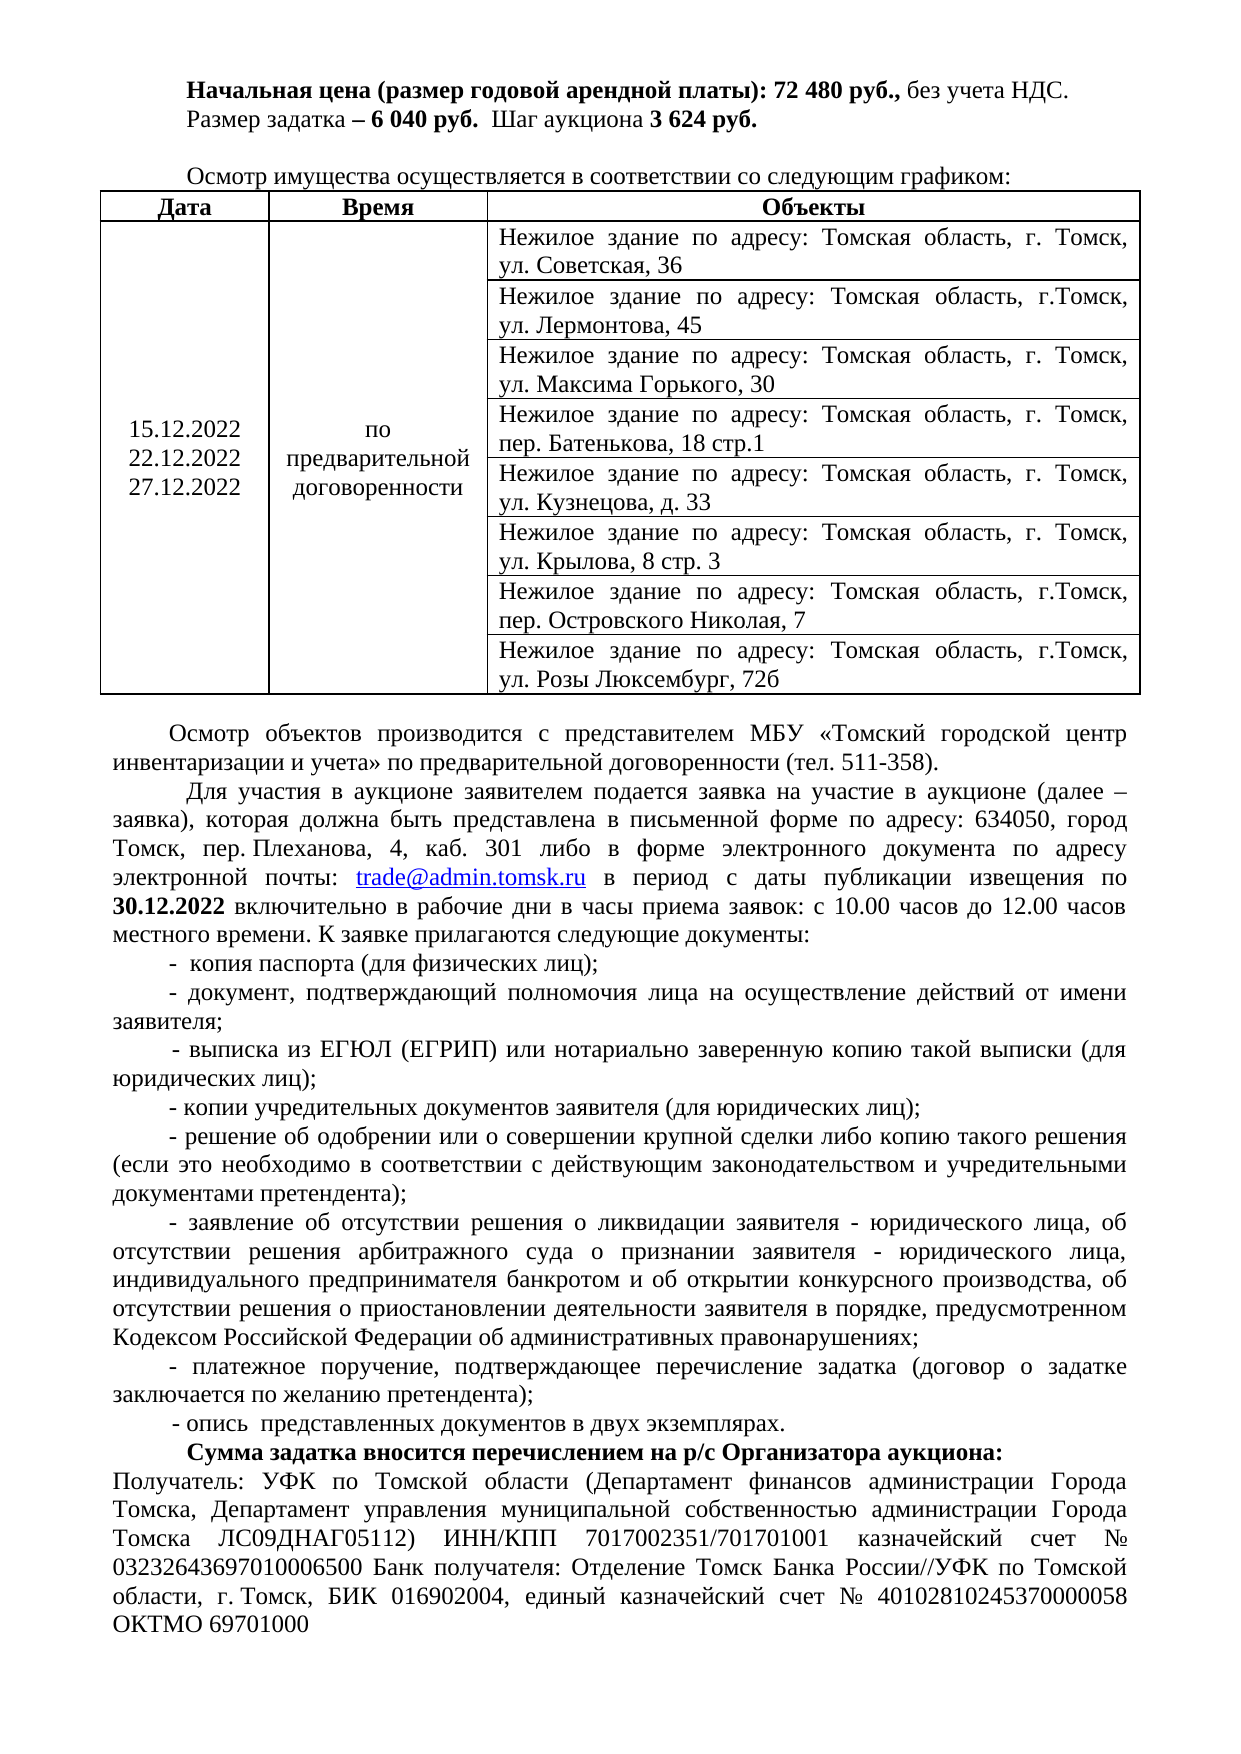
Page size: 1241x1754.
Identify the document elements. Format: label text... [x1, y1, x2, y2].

text - заявление об отсутствии решения о ликвидации заявителя - юридического лица, об отсутствии решения арбитражного суда о признании заявителя - юридического лица, индивидуального предпринимателя банкротом и об открытии конкурсного производства, об отсутствии решения о приостановлении деятельности заявителя в порядке, предусмотренном Кодексом Российской Федерации об административных правонарушениях; [112, 1207, 1128, 1351]
table_cell Нежилое здание по адресу: Томская область, г. Томск, ул. Крылова, 8 стр. 3 [488, 517, 1139, 575]
text - копии учредительных документов заявителя (для юридических лиц); [112, 1092, 1128, 1121]
table_header Объекты [488, 192, 1139, 220]
table_cell Нежилое здание по адресу: Томская область, г.Томск, пер. Островского Николая, 7 [488, 576, 1139, 634]
text - копия паспорта (для физических лиц); [112, 948, 1128, 977]
table_cell по предварительной договоренности [270, 222, 487, 693]
text - выписка из ЕГЮЛ (ЕГРИП) или нотариально заверенную копию такой выписки (для юридических лиц); [112, 1034, 1128, 1092]
table_cell Нежилое здание по адресу: Томская область, г.Томск, ул. Розы Люксембург, 72б [488, 635, 1139, 693]
text Размер задатка – 6 040 руб. Шаг аукциона 3 624 руб. [112, 104, 1128, 132]
table_cell Нежилое здание по адресу: Томская область, г. Томск, ул. Советская, 36 [488, 222, 1139, 279]
table_cell Нежилое здание по адресу: Томская область, г. Томск, ул. Кузнецова, д. 33 [488, 458, 1139, 516]
text - опись представленных документов в двух экземплярах. [112, 1408, 1128, 1437]
text - решение об одобрении или о совершении крупной сделки либо копию такого решения (если это необходимо в соответствии с действующим законодательством и учредительными документами претендента); [112, 1121, 1128, 1207]
text Получатель: УФК по Томской области (Департамент финансов администрации Города Томска, Департамент управления муниципальной собственностью администрации Города Томска ЛС09ДНАГ05112) ИНН/КПП 7017002351/701701001 казначейский счет № 03232643697010006500 Банк получателя: Отделение Томск Банка России//УФК по Томской области, г. Томск, БИК 016902004, единый казначейский счет № 40102810245370000058 ОКТМО 69701000 [112, 1466, 1128, 1638]
table_header Время [270, 192, 487, 220]
text Осмотр имущества осуществляется в соответствии со следующим графиком: [112, 161, 1128, 190]
text Сумма задатка вносится перечислением на р/с Организатора аукциона: [112, 1437, 1128, 1466]
text - документ, подтверждающий полномочия лица на осуществление действий от имени заявителя; [112, 977, 1128, 1034]
table_cell Нежилое здание по адресу: Томская область, г. Томск, ул. Максима Горького, 30 [488, 340, 1139, 397]
table_cell Нежилое здание по адресу: Томская область, г. Томск, пер. Батенькова, 18 стр.1 [488, 399, 1139, 457]
text Для участия в аукционе заявителем подается заявка на участие в аукционе (далее – заявка), которая должна быть представлена в письменной форме по адресу: 634050, город Томск, пер. Плеханова, 4, каб. 301 либо в форме электронного документа по адресу электронной почты: trade@admin.tomsk.ru в период с даты публикации извещения по 30.12.2022 включительно в рабочие дни в часы приема заявок: с 10.00 часов до 12.00 часов местного времени. К заявке прилагаются следующие документы: [112, 776, 1128, 948]
text - платежное поручение, подтверждающее перечисление задатка (договор о задатке заключается по желанию претендента); [112, 1351, 1128, 1408]
table_header Дата [101, 192, 268, 220]
text Осмотр объектов производится с представителем МБУ «Томский городской центр инвентаризации и учета» по предварительной договоренности (тел. 511-358). [112, 718, 1128, 776]
table_cell Нежилое здание по адресу: Томская область, г.Томск, ул. Лермонтова, 45 [488, 281, 1139, 338]
table_cell 15.12.2022 22.12.2022 27.12.2022 [101, 222, 268, 693]
text Начальная цена (размер годовой арендной платы): 72 480 руб., без учета НДС. [112, 75, 1128, 104]
